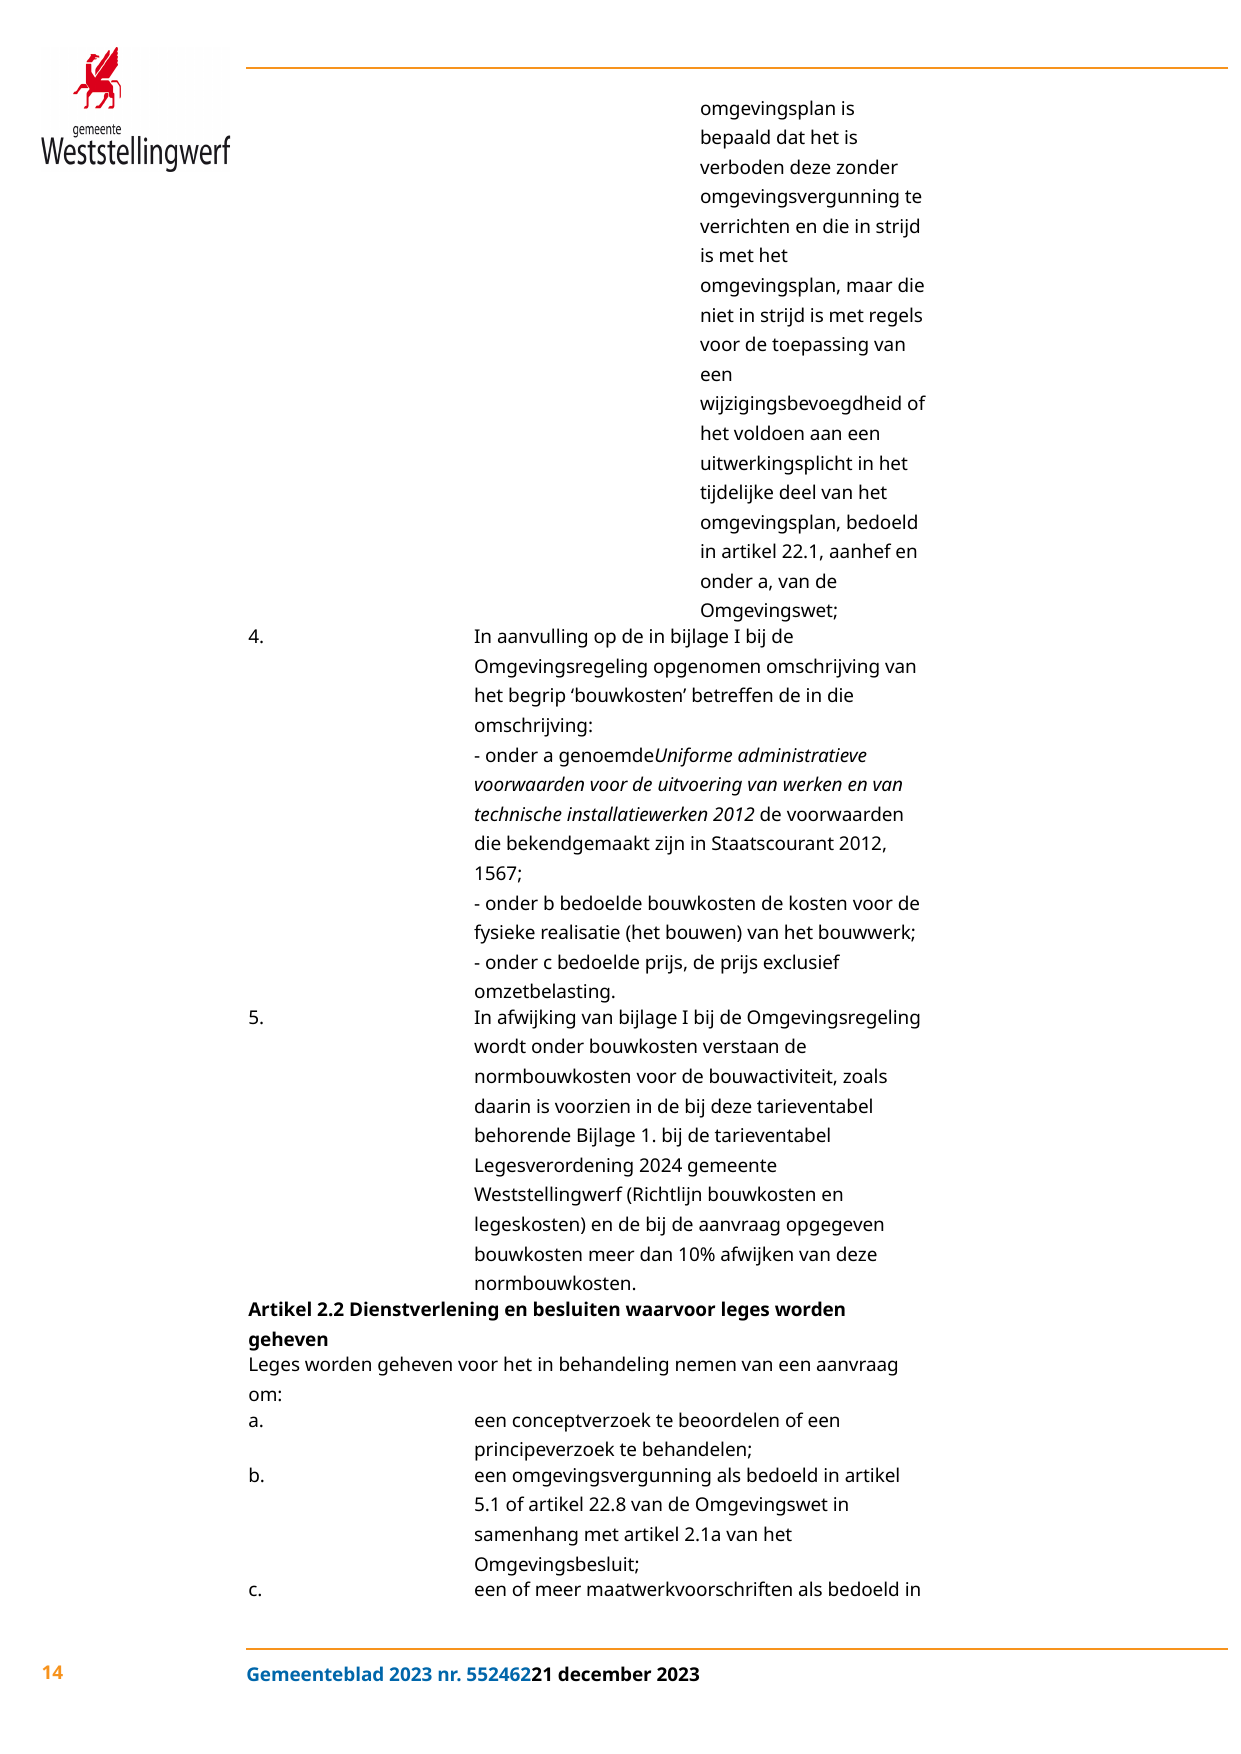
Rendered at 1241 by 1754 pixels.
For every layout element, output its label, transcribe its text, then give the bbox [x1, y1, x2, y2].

table_cell een of meer maatwerkvoorschriften als bedoeld in [474, 1577, 926, 1602]
table_cell [926, 1296, 1152, 1351]
table_cell Artikel 2.2 Dienstverlening en besluiten waarvoor leges worden geheven [248, 1296, 926, 1351]
table_cell [926, 1004, 1152, 1296]
table_cell [248, 95, 474, 623]
table_cell een conceptverzoek te beoordelen of een principeverzoek te behandelen; [474, 1407, 926, 1462]
table_cell 5. [248, 1004, 474, 1296]
table_cell In aanvulling op de in bijlage I bij de Omgevingsregeling opgenomen omschrijving van het begrip ‘bouwkosten’ betreffen de in die omschrijving: - onder a genoemdeUniforme administratieve voorwaarden voor de uitvoering van werken en van technische installatiewerken 2012 de voorwaarden die bekendgemaakt zijn in Staatscourant 2012, 1567; - onder b bedoelde bouwkosten de kosten voor de fysieke realisatie (het bouwen) van het bouwwerk; - onder c bedoelde prijs, de prijs exclusief omzetbelasting. [474, 624, 926, 1004]
table_cell Leges worden geheven voor het in behandeling nemen van een aanvraag om: [248, 1351, 926, 1407]
table_cell [926, 1351, 1152, 1407]
table_cell [926, 95, 1152, 623]
picture [41, 47, 231, 172]
table_cell [926, 1407, 1152, 1462]
table_cell [926, 624, 1152, 1004]
table_cell c. [248, 1577, 474, 1602]
table_cell - [474, 95, 700, 623]
table_cell 4. [248, 624, 474, 1004]
table_cell [926, 1462, 1152, 1577]
table_cell b. [248, 1462, 474, 1577]
table_cell omgevingsplan is bepaald dat het is verboden deze zonder omgevingsvergunning te verrichten en die in strijd is met het omgevingsplan, maar die niet in strijd is met regels voor de toepassing van een wijzigingsbevoegdheid of het voldoen aan een uitwerkingsplicht in het tijdelijke deel van het omgevingsplan, bedoeld in artikel 22.1, aanhef en onder a, van de Omgevingswet; [700, 95, 926, 623]
table_cell [926, 1577, 1152, 1602]
table_cell In afwijking van bijlage I bij de Omgevingsregeling wordt onder bouwkosten verstaan de normbouwkosten voor de bouwactiviteit, zoals daarin is voorzien in de bij deze tarieventabel behorende Bijlage 1. bij de tarieventabel Legesverordening 2024 gemeente Weststellingwerf (Richtlijn bouwkosten en legeskosten) en de bij de aanvraag opgegeven bouwkosten meer dan 10% afwijken van deze normbouwkosten. [474, 1004, 926, 1296]
table_cell a. [248, 1407, 474, 1462]
table_cell een omgevingsvergunning als bedoeld in artikel 5.1 of artikel 22.8 van de Omgevingswet in samenhang met artikel 2.1a van het Omgevingsbesluit; [474, 1462, 926, 1577]
